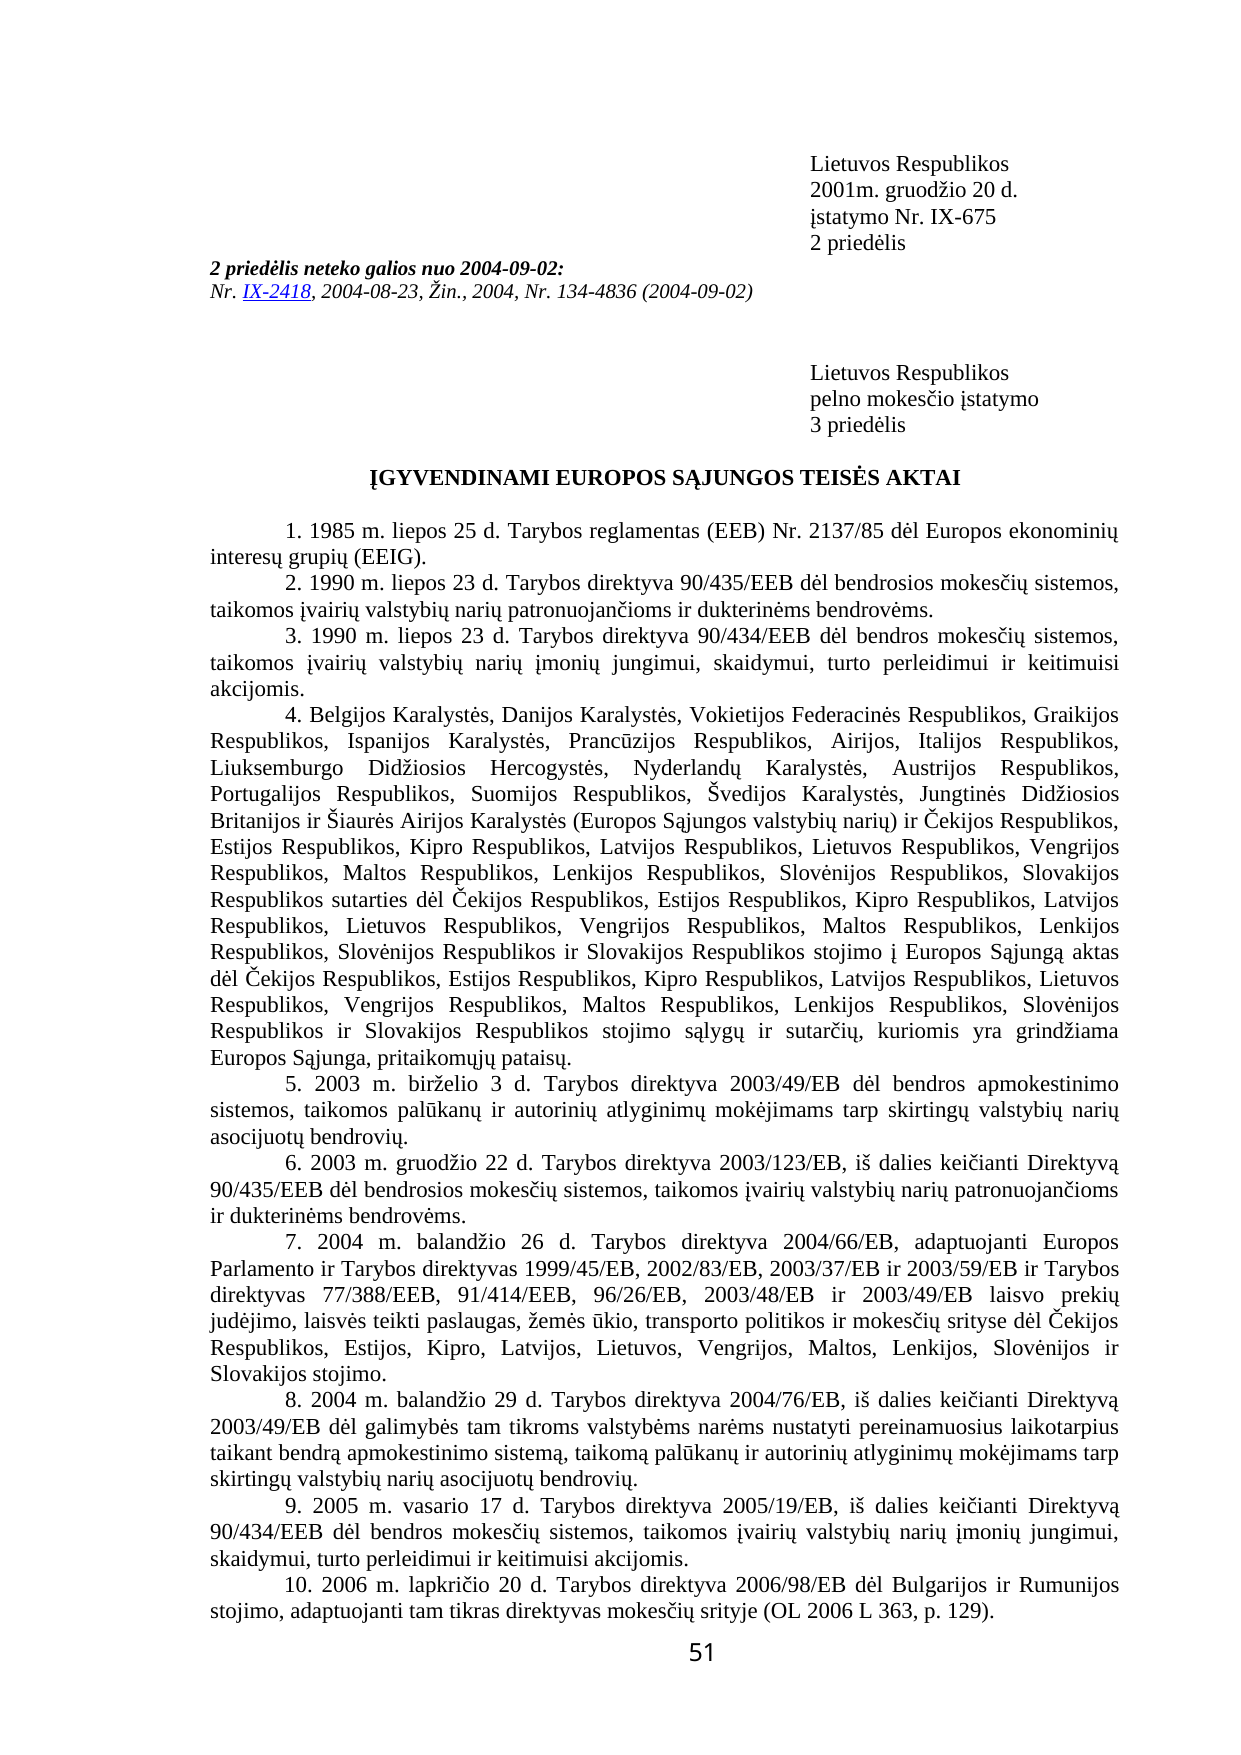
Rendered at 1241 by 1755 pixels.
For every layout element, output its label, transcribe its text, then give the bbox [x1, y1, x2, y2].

text Lietuvos Respublikos [810, 150, 1120, 176]
text 1. 1985 m. liepos 25 d. Tarybos reglamentas (EEB) Nr. 2137/85 dėl Europos ekonominių interesų grupių (EEIG). [210, 517, 1120, 569]
text Nr. IX-2418, 2004-08-23, Žin., 2004, Nr. 134-4836 (2004-09-02) [210, 279, 1120, 303]
text 2 priedėlis [810, 229, 1120, 255]
text įstatymo Nr. IX-675 [810, 203, 1120, 229]
text 3 priedėlis [735, 411, 1120, 438]
text 8. 2004 m. balandžio 29 d. Tarybos direktyva 2004/76/EB, iš dalies keičianti Direktyvą 2003/49/EB dėl galimybės tam tikroms valstybėms narėms nustatyti pereinamuosius laikotarpius taikant bendrą apmokestinimo sistemą, taikomą palūkanų ir autorinių atlyginimų mokėjimams tarp skirtingų valstybių narių asocijuotų bendrovių. [210, 1386, 1120, 1492]
text 6. 2003 m. gruodžio 22 d. Tarybos direktyva 2003/123/EB, iš dalies keičianti Direktyvą 90/435/EEB dėl bendrosios mokesčių sistemos, taikomos įvairių valstybių narių patronuojančioms ir dukterinėms bendrovėms. [210, 1149, 1120, 1228]
text 2 priedėlis neteko galios nuo 2004-09-02: [210, 255, 1120, 279]
text 5. 2003 m. birželio 3 d. Tarybos direktyva 2003/49/EB dėl bendros apmokestinimo sistemos, taikomos palūkanų ir autorinių atlyginimų mokėjimams tarp skirtingų valstybių narių asocijuotų bendrovių. [210, 1070, 1120, 1149]
text ĮGYVENDINAMI EUROPOS SĄJUNGOS TEISĖS AKTAI [210, 464, 1120, 490]
text 7. 2004 m. balandžio 26 d. Tarybos direktyva 2004/66/EB, adaptuojanti Europos Parlamento ir Tarybos direktyvas 1999/45/EB, 2002/83/EB, 2003/37/EB ir 2003/59/EB ir Tarybos direktyvas 77/388/EEB, 91/414/EEB, 96/26/EB, 2003/48/EB ir 2003/49/EB laisvo prekių judėjimo, laisvės teikti paslaugas, žemės ūkio, transporto politikos ir mokesčių srityse dėl Čekijos Respublikos, Estijos, Kipro, Latvijos, Lietuvos, Vengrijos, Maltos, Lenkijos, Slovėnijos ir Slovakijos stojimo. [210, 1228, 1120, 1386]
text 10. 2006 m. lapkričio 20 d. Tarybos direktyva 2006/98/EB dėl Bulgarijos ir Rumunijos stojimo, adaptuojanti tam tikras direktyvas mokesčių srityje (OL 2006 L 363, p. 129). [210, 1571, 1120, 1624]
text Lietuvos Respublikos [810, 359, 1120, 385]
text pelno mokesčio įstatymo [735, 385, 1120, 411]
text 2001m. gruodžio 20 d. [810, 176, 1120, 203]
text 3. 1990 m. liepos 23 d. Tarybos direktyva 90/434/EEB dėl bendros mokesčių sistemos, taikomos įvairių valstybių narių įmonių jungimui, skaidymui, turto perleidimui ir keitimuisi akcijomis. [210, 622, 1120, 701]
text 4. Belgijos Karalystės, Danijos Karalystės, Vokietijos Federacinės Respublikos, Graikijos Respublikos, Ispanijos Karalystės, Prancūzijos Respublikos, Airijos, Italijos Respublikos, Liuksemburgo Didžiosios Hercogystės, Nyderlandų Karalystės, Austrijos Respublikos, Portugalijos Respublikos, Suomijos Respublikos, Švedijos Karalystės, Jungtinės Didžiosios Britanijos ir Šiaurės Airijos Karalystės (Europos Sąjungos valstybių narių) ir Čekijos Respublikos, Estijos Respublikos, Kipro Respublikos, Latvijos Respublikos, Lietuvos Respublikos, Vengrijos Respublikos, Maltos Respublikos, Lenkijos Respublikos, Slovėnijos Respublikos, Slovakijos Respublikos sutarties dėl Čekijos Respublikos, Estijos Respublikos, Kipro Respublikos, Latvijos Respublikos, Lietuvos Respublikos, Vengrijos Respublikos, Maltos Respublikos, Lenkijos Respublikos, Slovėnijos Respublikos ir Slovakijos Respublikos stojimo į Europos Sąjungą aktas dėl Čekijos Respublikos, Estijos Respublikos, Kipro Respublikos, Latvijos Respublikos, Lietuvos Respublikos, Vengrijos Respublikos, Maltos Respublikos, Lenkijos Respublikos, Slovėnijos Respublikos ir Slovakijos Respublikos stojimo sąlygų ir sutarčių, kuriomis yra grindžiama Europos Sąjunga, pritaikomųjų pataisų. [210, 701, 1120, 1070]
text 9. 2005 m. vasario 17 d. Tarybos direktyva 2005/19/EB, iš dalies keičianti Direktyvą 90/434/EEB dėl bendros mokesčių sistemos, taikomos įvairių valstybių narių įmonių jungimui, skaidymui, turto perleidimui ir keitimuisi akcijomis. [210, 1492, 1120, 1571]
text 2. 1990 m. liepos 23 d. Tarybos direktyva 90/435/EEB dėl bendrosios mokesčių sistemos, taikomos įvairių valstybių narių patronuojančioms ir dukterinėms bendrovėms. [210, 569, 1120, 622]
